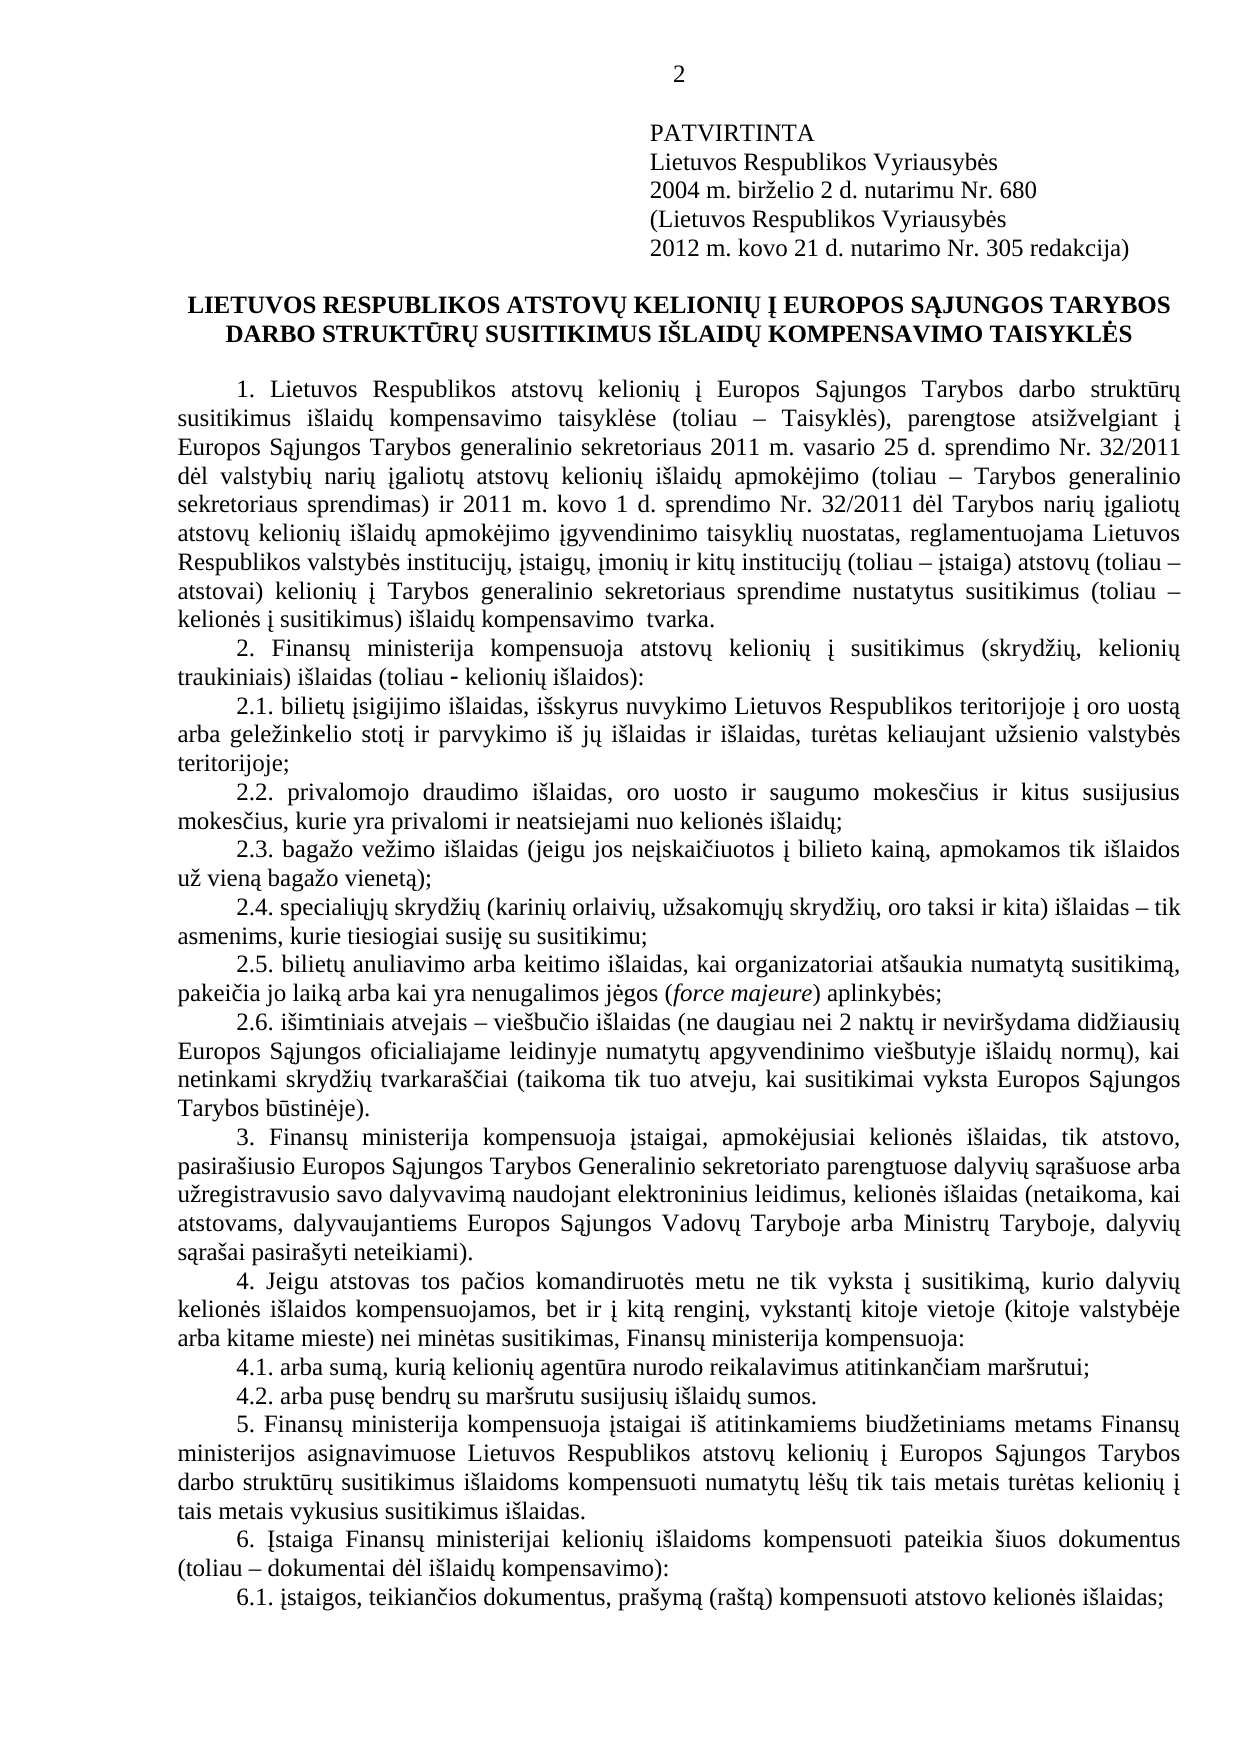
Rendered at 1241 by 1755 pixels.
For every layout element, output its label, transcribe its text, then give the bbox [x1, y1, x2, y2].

text PATVIRTINTA [649, 118, 1181, 147]
text 2012 m. kovo 21 d. nutarimo Nr. 305 redakcija) [649, 233, 1181, 262]
text 4.1. arba sumą, kurią kelionių agentūra nurodo reikalavimus atitinkančiam maršrutui; [177, 1352, 1181, 1381]
text (Lietuvos Respublikos Vyriausybės [649, 204, 1181, 233]
text 2.3. bagažo vežimo išlaidas (jeigu jos neįskaičiuotos į bilieto kainą, apmokamos tik išlaidos už vieną bagažo vienetą); [177, 834, 1181, 892]
text 2004 m. birželio 2 d. nutarimu Nr. 680 [649, 176, 1181, 204]
text 6.1. įstaigos, teikiančios dokumentus, prašymą (raštą) kompensuoti atstovo kelionės išlaidas; [177, 1582, 1181, 1611]
text 6. Įstaiga Finansų ministerijai kelionių išlaidoms kompensuoti pateikia šiuos dokumentus (toliau – dokumentai dėl išlaidų kompensavimo): [177, 1524, 1181, 1582]
text 2.6. išimtiniais atvejais – viešbučio išlaidas (ne daugiau nei 2 naktų ir neviršydama didžiausių Europos Sąjungos oficialiajame leidinyje numatytų apgyvendinimo viešbutyje išlaidų normų), kai netinkami skrydžių tvarkaraščiai (taikoma tik tuo atveju, kai susitikimai vyksta Europos Sąjungos Tarybos būstinėje). [177, 1007, 1181, 1122]
text 5. Finansų ministerija kompensuoja įstaigai iš atitinkamiems biudžetiniams metams Finansų ministerijos asignavimuose Lietuvos Respublikos atstovų kelionių į Europos Sąjungos Tarybos darbo struktūrų susitikimus išlaidoms kompensuoti numatytų lėšų tik tais metais turėtas kelionių į tais metais vykusius susitikimus išlaidas. [177, 1409, 1181, 1524]
text 4.2. arba pusę bendrų su maršrutu susijusių išlaidų sumos. [177, 1381, 1181, 1409]
text 2.5. bilietų anuliavimo arba keitimo išlaidas, kai organizatoriai atšaukia numatytą susitikimą, pakeičia jo laiką arba kai yra nenugalimos jėgos (force majeure) aplinkybės; [177, 949, 1181, 1007]
text 2.2. privalomojo draudimo išlaidas, oro uosto ir saugumo mokesčius ir kitus susijusius mokesčius, kurie yra privalomi ir neatsiejami nuo kelionės išlaidų; [177, 777, 1181, 834]
text Lietuvos Respublikos Vyriausybės [649, 147, 1181, 176]
text 3. Finansų ministerija kompensuoja įstaigai, apmokėjusiai kelionės išlaidas, tik atstovo, pasirašiusio Europos Sąjungos Tarybos Generalinio sekretoriato parengtuose dalyvių sąrašuose arba užregistravusio savo dalyvavimą naudojant elektroninius leidimus, kelionės išlaidas (netaikoma, kai atstovams, dalyvaujantiems Europos Sąjungos Vadovų Taryboje arba Ministrų Taryboje, dalyvių sąrašai pasirašyti neteikiami). [177, 1122, 1181, 1266]
text LIETUVOS RESPUBLIKOS ATSTOVŲ KELIONIŲ Į EUROPOS SĄJUNGOS TARYBOS DARBO STRUKTŪRŲ SUSITIKIMUS IŠLAIDŲ KOMPENSAVIMO TAISYKLĖS [177, 291, 1181, 348]
text 1. Lietuvos Respublikos atstovų kelionių į Europos Sąjungos Tarybos darbo struktūrų susitikimus išlaidų kompensavimo taisyklėse (toliau – Taisyklės), parengtose atsižvelgiant į Europos Sąjungos Tarybos generalinio sekretoriaus 2011 m. vasario 25 d. sprendimo Nr. 32/2011 dėl valstybių narių įgaliotų atstovų kelionių išlaidų apmokėjimo (toliau – Tarybos generalinio sekretoriaus sprendimas) ir 2011 m. kovo 1 d. sprendimo Nr. 32/2011 dėl Tarybos narių įgaliotų atstovų kelionių išlaidų apmokėjimo įgyvendinimo taisyklių nuostatas, reglamentuojama Lietuvos Respublikos valstybės institucijų, įstaigų, įmonių ir kitų institucijų (toliau – įstaiga) atstovų (toliau – atstovai) kelionių į Tarybos generalinio sekretoriaus sprendime nustatytus susitikimus (toliau – kelionės į susitikimus) išlaidų kompensavimo tvarka. [177, 374, 1181, 633]
text 2.1. bilietų įsigijimo išlaidas, išskyrus nuvykimo Lietuvos Respublikos teritorijoje į oro uostą arba geležinkelio stotį ir parvykimo iš jų išlaidas ir išlaidas, turėtas keliaujant užsienio valstybės teritorijoje; [177, 691, 1181, 777]
text 2.4. specialiųjų skrydžių (karinių orlaivių, užsakomųjų skrydžių, oro taksi ir kita) išlaidas – tik asmenims, kurie tiesiogiai susiję su susitikimu; [177, 892, 1181, 949]
text 4. Jeigu atstovas tos pačios komandiruotės metu ne tik vyksta į susitikimą, kurio dalyvių kelionės išlaidos kompensuojamos, bet ir į kitą renginį, vykstantį kitoje vietoje (kitoje valstybėje arba kitame mieste) nei minėtas susitikimas, Finansų ministerija kompensuoja: [177, 1266, 1181, 1352]
text 2. Finansų ministerija kompensuoja atstovų kelionių į susitikimus (skrydžių, kelionių traukiniais) išlaidas (toliau  kelionių išlaidos): [177, 633, 1181, 691]
